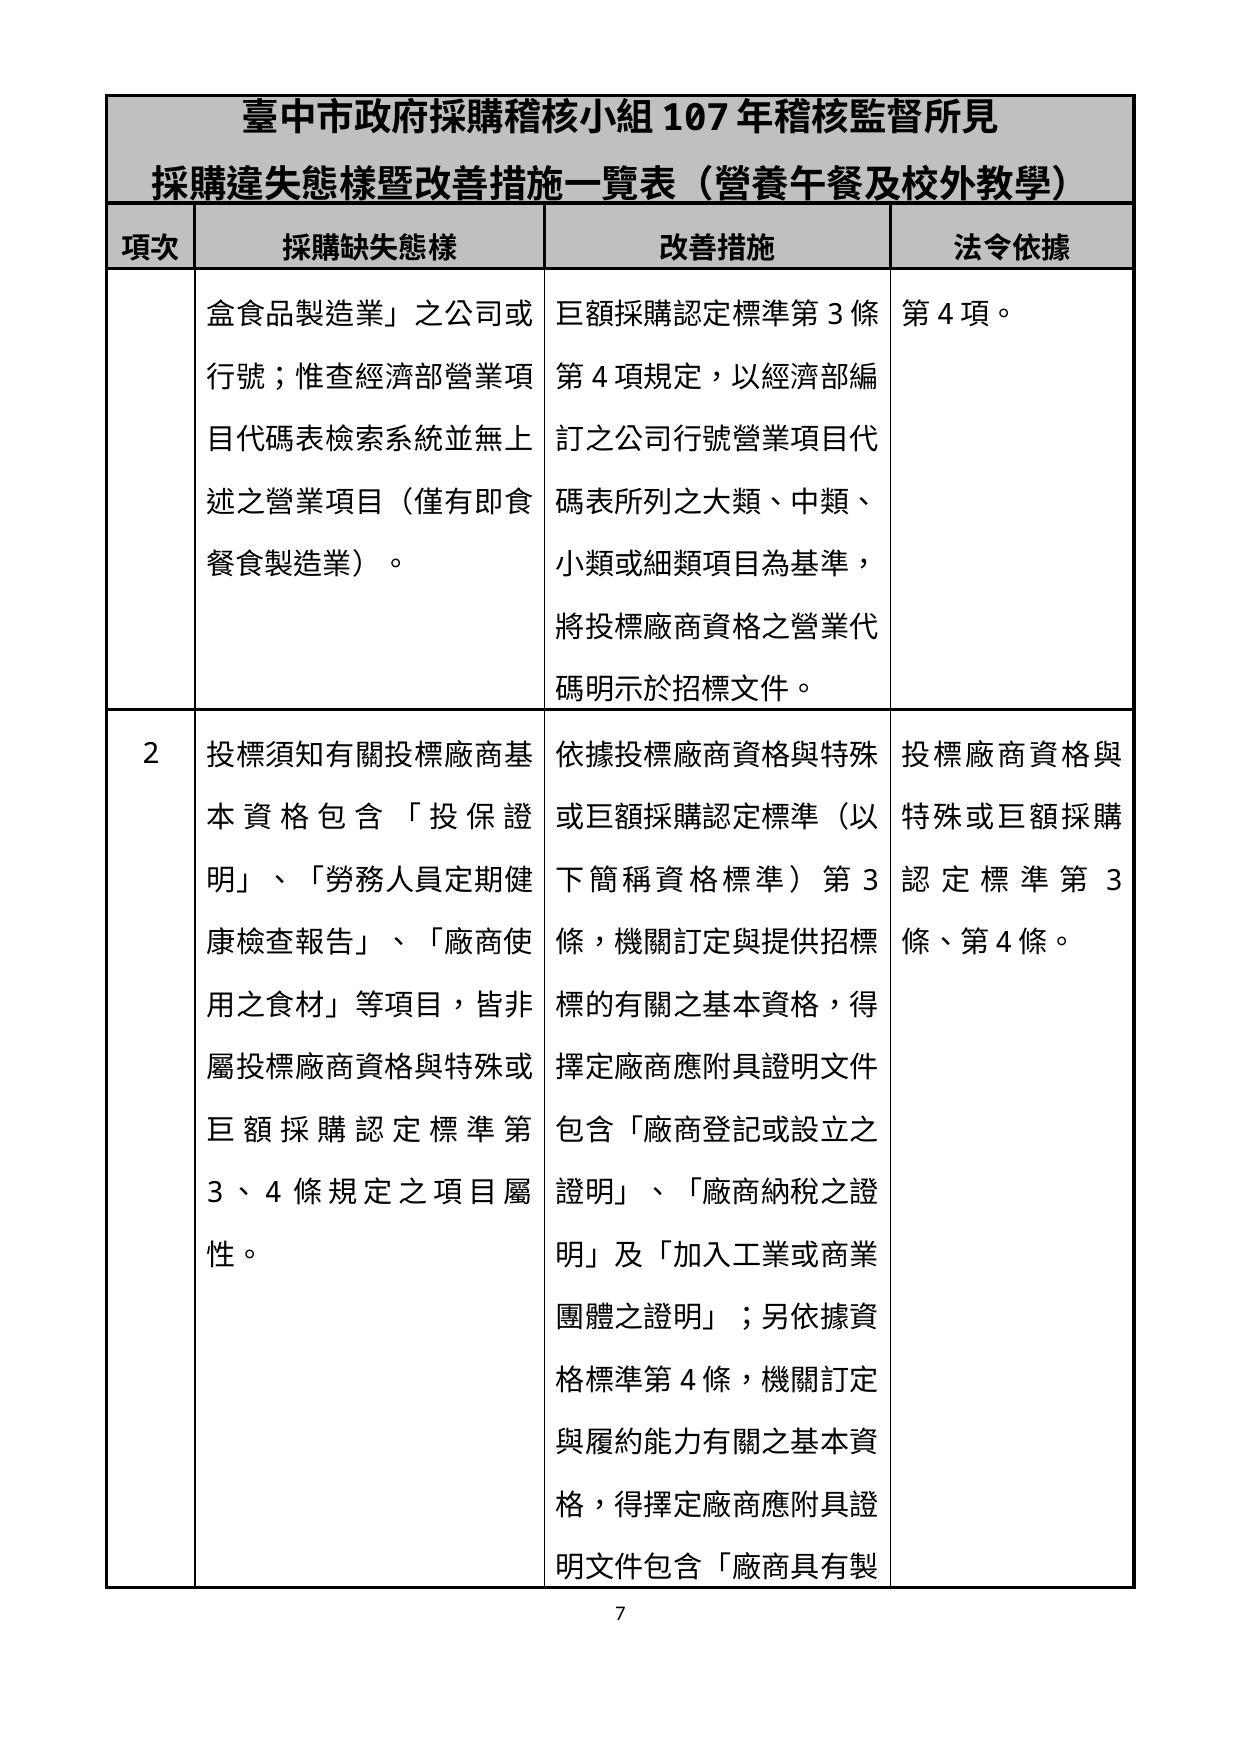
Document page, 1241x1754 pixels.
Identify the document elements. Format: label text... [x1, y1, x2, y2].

table_cell 2 [108, 711, 194, 1586]
table_cell 項次 [108, 205, 193, 267]
table_cell [108, 270, 194, 708]
table_header 臺中市政府採購稽核小組107年稽核監督所見 採購違失態樣暨改善措施一覽表（營養午餐及校外教學） [108, 97, 1132, 201]
table_cell 巨額採購認定標準第3條第4項規定，以經濟部編訂之公司行號營業項目代碼表所列之大類、中類、小類或細類項目為基準，將投標廠商資格之營業代碼明示於招標文件。 [545, 270, 890, 708]
table_cell 採購缺失態樣 [196, 205, 543, 267]
table_cell 依據投標廠商資格與特殊或巨額採購認定標準（以下簡稱資格標準）第3條，機關訂定與提供招標標的有關之基本資格，得擇定廠商應附具證明文件包含「廠商登記或設立之證明」、「廠商納稅之證明」及「加入工業或商業團體之證明」；另依據資格標準第4條，機關訂定與履約能力有關之基本資格，得擇定廠商應附具證明文件包含「廠商具有製 [545, 711, 890, 1586]
table_cell 第4項。 [891, 270, 1132, 708]
table_cell 投標須知有關投標廠商基本資格包含「投保證明」、「勞務人員定期健康檢查報告」、「廠商使用之食材」等項目，皆非屬投標廠商資格與特殊或巨額採購認定標準第3、4條規定之項目屬性。 [196, 711, 544, 1586]
table_cell 法令依據 [892, 205, 1132, 267]
table_cell 盒食品製造業」之公司或行號；惟查經濟部營業項目代碼表檢索系統並無上述之營業項目（僅有即食餐食製造業）。 [196, 270, 544, 708]
table_cell 改善措施 [546, 205, 889, 267]
table_cell 投標廠商資格與特殊或巨額採購認定標準第3條、第4條。 [891, 711, 1132, 1586]
